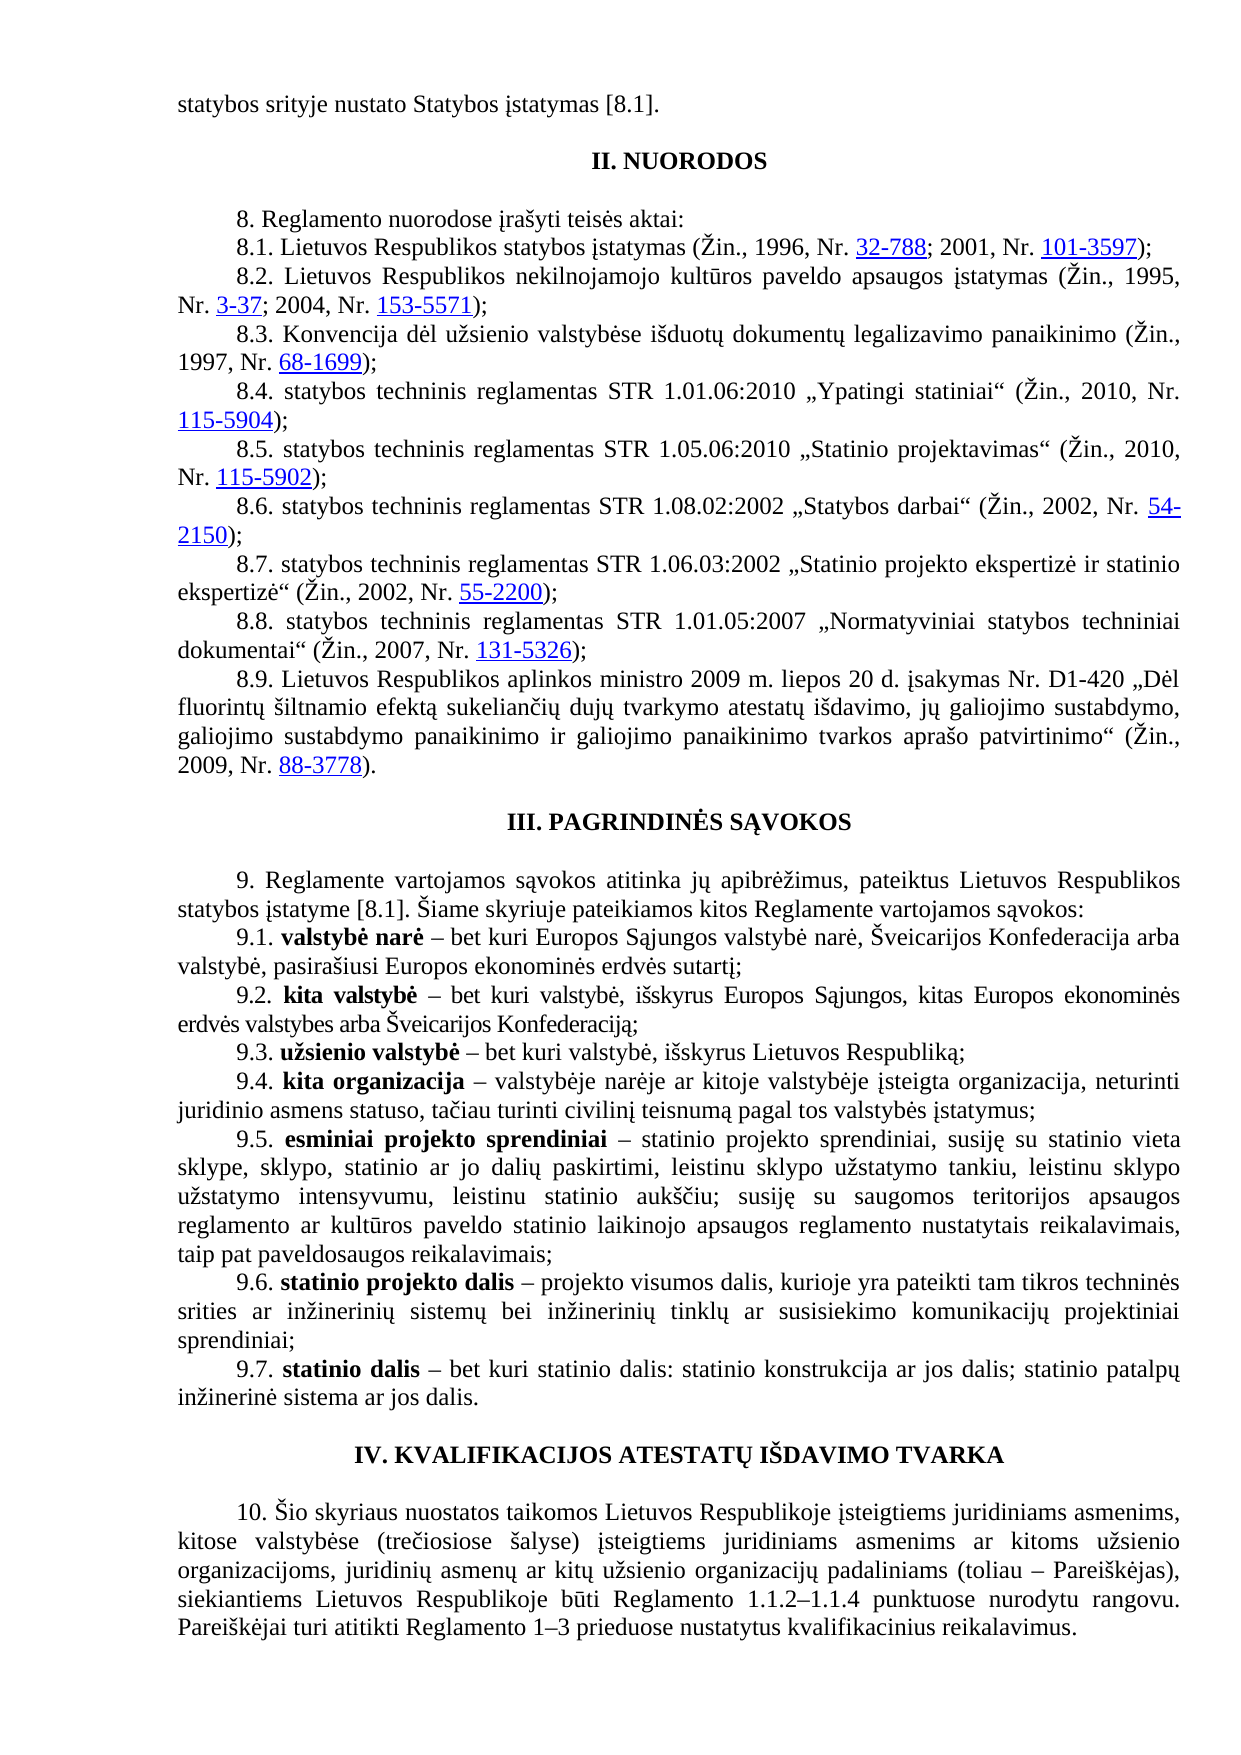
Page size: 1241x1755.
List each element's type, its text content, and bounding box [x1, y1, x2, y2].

text 8.5. statybos techninis reglamentas STR 1.05.06:2010 „Statinio projektavimas“ (Žin., 2010, Nr. 115-5902); [177, 434, 1181, 491]
text 9.4. kita organizacija – valstybėje narėje ar kitoje valstybėje įsteigta organizacija, neturinti juridinio asmens statuso, tačiau turinti civilinį teisnumą pagal tos valstybės įstatymus; [177, 1066, 1181, 1124]
text 9.2. kita valstybė – bet kuri valstybė, išskyrus Europos Sąjungos, kitas Europos ekonominės erdvės valstybes arba Šveicarijos Konfederaciją; [177, 980, 1181, 1037]
text 10. Šio skyriaus nuostatos taikomos Lietuvos Respublikoje įsteigtiems juridiniams asmenims, kitose valstybėse (trečiosiose šalyse) įsteigtiems juridiniams asmenims ar kitoms užsienio organizacijoms, juridinių asmenų ar kitų užsienio organizacijų padaliniams (toliau – Pareiškėjas), siekiantiems Lietuvos Respublikoje būti Reglamento 1.1.2–1.1.4 punktuose nurodytu rangovu. Pareiškėjai turi atitikti Reglamento 1–3 prieduose nustatytus kvalifikacinius reikalavimus. [177, 1497, 1181, 1641]
text 8.2. Lietuvos Respublikos nekilnojamojo kultūros paveldo apsaugos įstatymas (Žin., 1995, Nr. 3-37; 2004, Nr. 153-5571); [177, 261, 1181, 319]
text 9. Reglamente vartojamos sąvokos atitinka jų apibrėžimus, pateiktus Lietuvos Respublikos statybos įstatyme [8.1]. Šiame skyriuje pateikiamos kitos Reglamente vartojamos sąvokos: [177, 865, 1181, 922]
text 8. Reglamento nuorodose įrašyti teisės aktai: [177, 204, 1181, 232]
text 9.6. statinio projekto dalis – projekto visumos dalis, kurioje yra pateikti tam tikros techninės srities ar inžinerinių sistemų bei inžinerinių tinklų ar susisiekimo komunikacijų projektiniai sprendiniai; [177, 1267, 1181, 1354]
text 9.7. statinio dalis – bet kuri statinio dalis: statinio konstrukcija ar jos dalis; statinio patalpų inžinerinė sistema ar jos dalis. [177, 1354, 1181, 1411]
text 8.3. Konvencija dėl užsienio valstybėse išduotų dokumentų legalizavimo panaikinimo (Žin., 1997, Nr. 68-1699); [177, 319, 1181, 376]
text 9.3. užsienio valstybė – bet kuri valstybė, išskyrus Lietuvos Respubliką; [177, 1037, 1181, 1066]
text III. PAGRINDINĖS SĄVOKOS [177, 807, 1181, 836]
text 8.6. statybos techninis reglamentas STR 1.08.02:2002 „Statybos darbai“ (Žin., 2002, Nr. 54-2150); [177, 491, 1181, 549]
text 8.7. statybos techninis reglamentas STR 1.06.03:2002 „Statinio projekto ekspertizė ir statinio ekspertizė“ (Žin., 2002, Nr. 55-2200); [177, 549, 1181, 606]
text statybos srityje nustato Statybos įstatymas [8.1]. [177, 89, 1181, 117]
text 9.1. valstybė narė – bet kuri Europos Sąjungos valstybė narė, Šveicarijos Konfederacija arba valstybė, pasirašiusi Europos ekonominės erdvės sutartį; [177, 922, 1181, 980]
text II. NUORODOS [177, 146, 1181, 175]
text 9.5. esminiai projekto sprendiniai – statinio projekto sprendiniai, susiję su statinio vieta sklype, sklypo, statinio ar jo dalių paskirtimi, leistinu sklypo užstatymo tankiu, leistinu sklypo užstatymo intensyvumu, leistinu statinio aukščiu; susiję su saugomos teritorijos apsaugos reglamento ar kultūros paveldo statinio laikinojo apsaugos reglamento nustatytais reikalavimais, taip pat paveldosaugos reikalavimais; [177, 1124, 1181, 1267]
text 8.4. statybos techninis reglamentas STR 1.01.06:2010 „Ypatingi statiniai“ (Žin., 2010, Nr. 115-5904); [177, 376, 1181, 434]
text 8.9. Lietuvos Respublikos aplinkos ministro 2009 m. liepos 20 d. įsakymas Nr. D1-420 „Dėl fluorintų šiltnamio efektą sukeliančių dujų tvarkymo atestatų išdavimo, jų galiojimo sustabdymo, galiojimo sustabdymo panaikinimo ir galiojimo panaikinimo tvarkos aprašo patvirtinimo“ (Žin., 2009, Nr. 88-3778). [177, 664, 1181, 779]
text 8.8. statybos techninis reglamentas STR 1.01.05:2007 „Normatyviniai statybos techniniai dokumentai“ (Žin., 2007, Nr. 131-5326); [177, 606, 1181, 664]
text IV. KVALIFIKACIJOS ATESTATŲ IŠDAVIMO TVARKA [177, 1440, 1181, 1469]
text 8.1. Lietuvos Respublikos statybos įstatymas (Žin., 1996, Nr. 32-788; 2001, Nr. 101-3597); [177, 232, 1181, 261]
